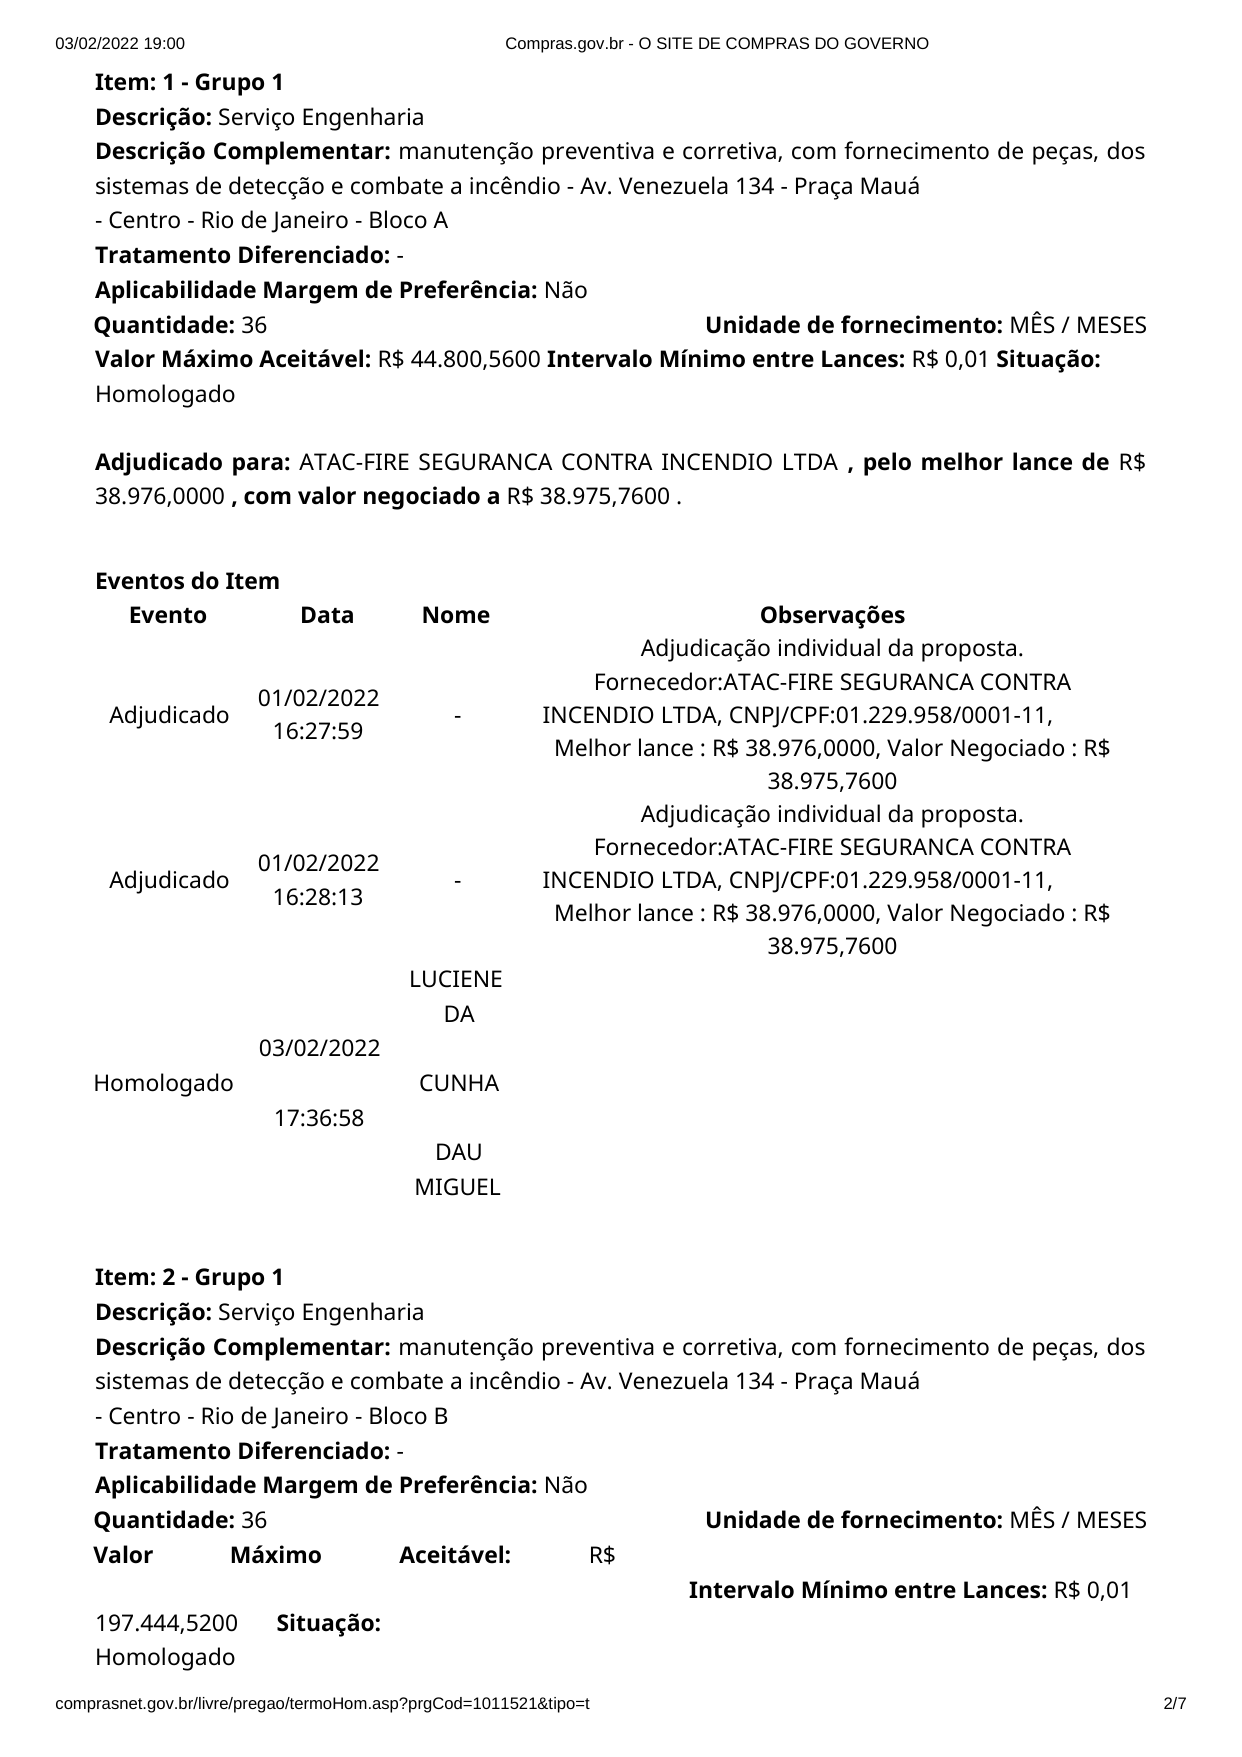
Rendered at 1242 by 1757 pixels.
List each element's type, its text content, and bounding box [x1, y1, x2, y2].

text Intervalo Mínimo entre Lances: R$ 0,01 [94, 1574, 1132, 1605]
text - Centro - Rio de Janeiro - Bloco B [95, 1400, 1146, 1431]
table_cell - [408, 632, 539, 798]
text Valor Máximo Aceitável: R$ [93, 1539, 1147, 1570]
text Valor Máximo Aceitável: R$ 44.800,5600 Intervalo Mínimo entre Lances: R$ 0,01 Situação: Homologado [95, 343, 1147, 409]
text Item: 1 - Grupo 1 [95, 66, 1147, 97]
table_cell Adjudicação individual da proposta. Fornecedor:ATAC-FIRE SEGURANCA CONTRA INCENDIO LTDA, CNPJ/CPF:01.229.958/0001-11, Melhor lance : R$ 38.976,0000, Valor Negociado : R$ 38.975,7600 [539, 632, 1126, 798]
text 17:36:58 [273, 1102, 1146, 1133]
text Descrição Complementar: manutenção preventiva e corretiva, com fornecimento de peças, dos sistemas de detecção e combate a incêndio - Av. Venezuela 134 - Praça Mauá [95, 135, 1146, 201]
text DA [443, 998, 1146, 1029]
table_header Evento [109, 600, 258, 632]
text LUCIENE [409, 963, 1146, 994]
text Descrição: Serviço Engenharia [95, 101, 1146, 132]
text MIGUEL [414, 1171, 1146, 1202]
table_cell 01/02/2022 16:27:59 [258, 632, 408, 798]
table_header Nome [408, 600, 539, 632]
text - Centro - Rio de Janeiro - Bloco A [95, 204, 1146, 236]
text Eventos do Item [95, 565, 1147, 596]
text Tratamento Diferenciado: - [95, 1434, 1147, 1466]
text DAU [435, 1136, 1146, 1168]
text Item: 2 - Grupo 1 [95, 1261, 1147, 1293]
text Quantidade: 36 Unidade de fornecimento: MÊS / MESES [93, 1504, 1147, 1535]
table_cell 01/02/2022 16:28:13 [258, 798, 408, 963]
table_header Observações [539, 600, 1126, 632]
text Aplicabilidade Margem de Preferência: Não [95, 1469, 1147, 1501]
text Descrição: Serviço Engenharia [95, 1296, 1146, 1327]
table_cell Adjudicação individual da proposta. Fornecedor:ATAC-FIRE SEGURANCA CONTRA INCENDIO LTDA, CNPJ/CPF:01.229.958/0001-11, Melhor lance : R$ 38.976,0000, Valor Negociado : R$ 38.975,7600 [539, 798, 1126, 963]
text Tratamento Diferenciado: - [95, 239, 1147, 270]
text 03/02/2022 [259, 1032, 1146, 1063]
text Homologado CUNHA [93, 1067, 1147, 1098]
table_header Data [258, 600, 408, 632]
table_cell Adjudicado [109, 632, 258, 798]
text Aplicabilidade Margem de Preferência: Não [95, 274, 1147, 305]
text 197.444,5200 Situação: Homologado [95, 1607, 381, 1672]
table_cell - [408, 798, 539, 963]
table_cell Adjudicado [109, 798, 258, 963]
text Quantidade: 36 Unidade de fornecimento: MÊS / MESES [93, 309, 1147, 340]
text Adjudicado para: ATAC-FIRE SEGURANCA CONTRA INCENDIO LTDA , pelo melhor lance de R$ 38.976,0000 , com valor negociado a R$ 38.975,7600 . [95, 446, 1146, 511]
text Descrição Complementar: manutenção preventiva e corretiva, com fornecimento de peças, dos sistemas de detecção e combate a incêndio - Av. Venezuela 134 - Praça Mauá [95, 1331, 1146, 1396]
